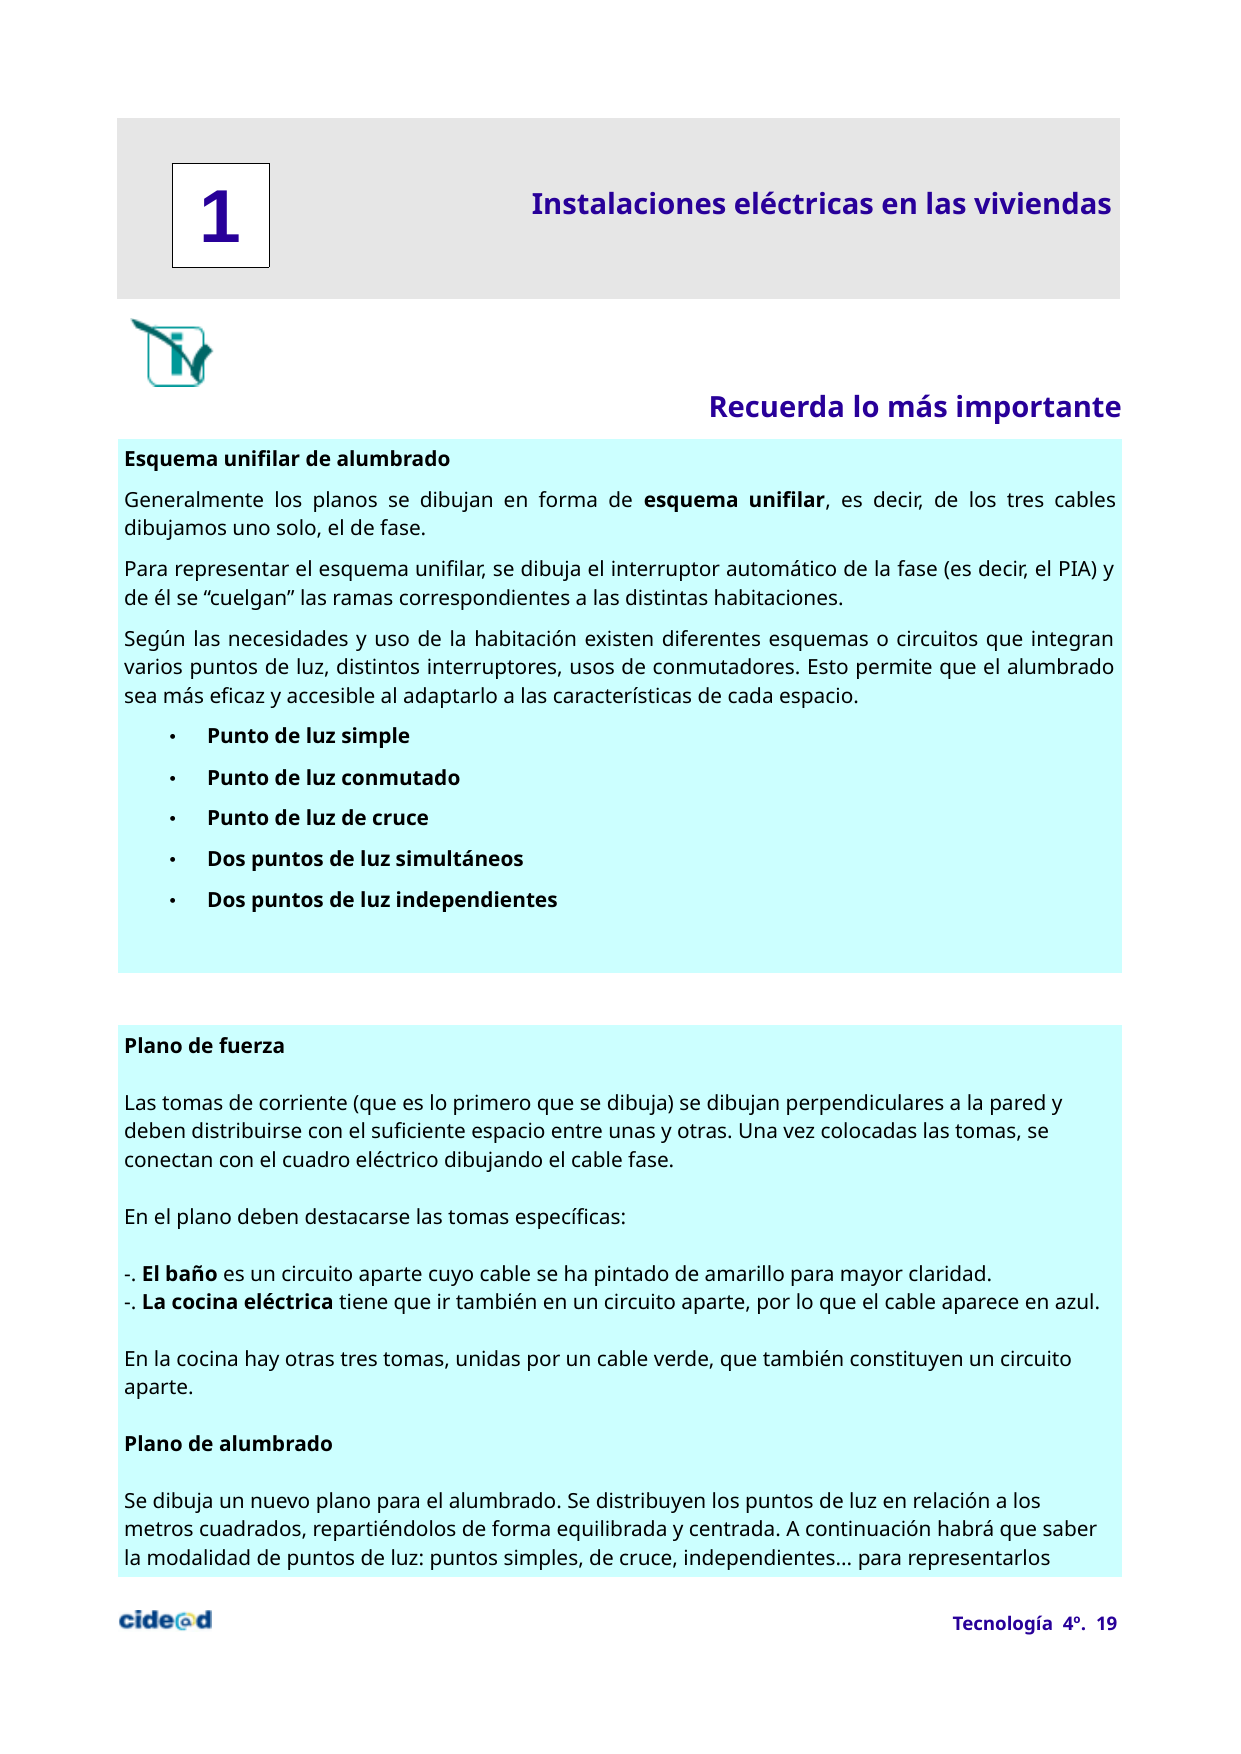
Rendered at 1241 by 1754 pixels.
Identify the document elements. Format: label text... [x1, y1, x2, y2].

table_header Instalaciones eléctricas en las viviendas [117, 118, 1120, 299]
text Recuerda lo más importante [118, 299, 1122, 426]
picture [129, 318, 215, 387]
table_cell [118, 973, 1122, 1025]
table_cell Plano de fuerza Las tomas de corriente (que es lo primero que se dibuja) se dibujan perpendiculares a la pared y deben distribuirse con el suficiente espacio entre unas y otras. Una vez colocadas las tomas, se conectan con el cuadro eléctrico dibujando el cable fase. En el plano deben destacarse las tomas específicas: -. El baño es un circuito aparte cuyo cable se ha pintado de amarillo para mayor claridad. -. La cocina eléctrica tiene que ir también en un circuito aparte, por lo que el cable aparece en azul. En la cocina hay otras tres tomas, unidas por un cable verde, que también constituyen un circuito aparte. Plano de alumbrado Se dibuja un nuevo plano para el alumbrado. Se distribuyen los puntos de luz en relación a los metros cuadrados, repartiéndolos de forma equilibrada y centrada. A continuación habrá que saber la modalidad de puntos de luz: puntos simples, de cruce, independientes... para representarlos [118, 1025, 1122, 1577]
picture [118, 1610, 212, 1632]
table_header Esquema unifilar de alumbrado Generalmente los planos se dibujan en forma de esquema unifilar, es decir, de los tres cables dibujamos uno solo, el de fase. Para representar el esquema unifilar, se dibuja el interruptor automático de la fase (es decir, el PIA) y de él se “cuelgan” las ramas correspondientes a las distintas habitaciones. Según las necesidades y uso de la habitación existen diferentes esquemas o circuitos que integran varios puntos de luz, distintos interruptores, usos de conmutadores. Esto permite que el alumbrado sea más eficaz y accesible al adaptarlo a las características de cada espacio. Punto de luz simple Punto de luz conmutado Punto de luz de cruce Dos puntos de luz simultáneos Dos puntos de luz independientes [118, 439, 1122, 973]
